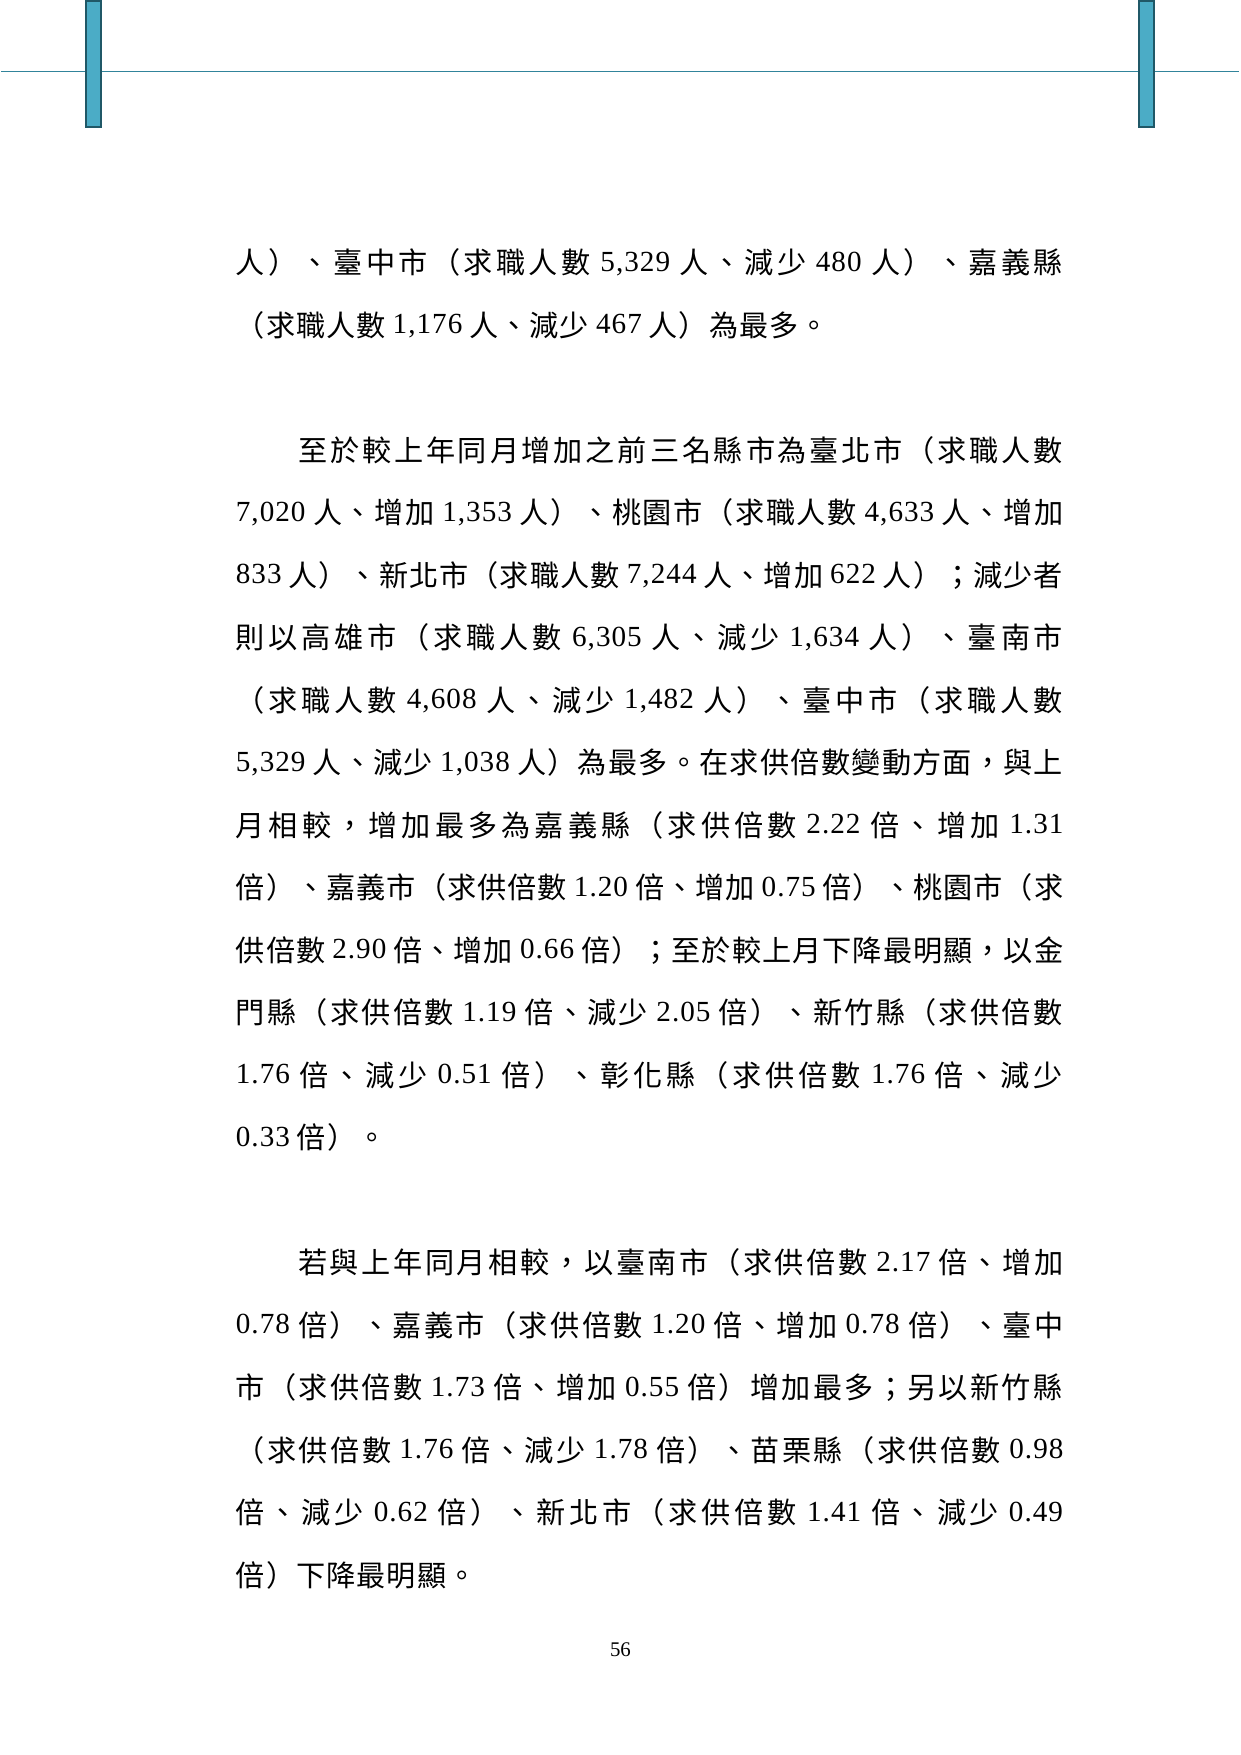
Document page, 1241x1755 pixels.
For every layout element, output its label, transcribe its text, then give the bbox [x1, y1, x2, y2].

text 至於較上年同月增加之前三名縣市為臺北市（求職人數7,020人、增加1,353人）、桃園市（求職人數4,633人、增加833人）、新北市（求職人數7,244人、增加622人）；減少者則以高雄市（求職人數6,305人、減少1,634人）、臺南市（求職人數4,608人、減少1,482人）、臺中市（求職人數5,329人、減少1,038人）為最多。在求供倍數變動方面，與上月相較，增加最多為嘉義縣（求供倍數2.22倍、增加1.31倍）、嘉義市（求供倍數1.20倍、增加0.75倍）、桃園市（求供倍數2.90倍、增加0.66倍）；至於較上月下降最明顯，以金門縣（求供倍數1.19倍、減少2.05倍）、新竹縣（求供倍數1.76倍、減少0.51倍）、彰化縣（求供倍數1.76倍、減少0.33倍）。 [236, 407, 1063, 1157]
text 人）、臺中市（求職人數5,329人、減少480人）、嘉義縣（求職人數1,176人、減少467人）為最多。 [236, 219, 1063, 344]
text 若與上年同月相較，以臺南市（求供倍數2.17倍、增加0.78倍）、嘉義市（求供倍數1.20倍、增加0.78倍）、臺中市（求供倍數1.73倍、增加0.55倍）增加最多；另以新竹縣（求供倍數1.76倍、減少1.78倍）、苗栗縣（求供倍數0.98倍、減少0.62倍）、新北市（求供倍數1.41倍、減少0.49倍）下降最明顯。 [236, 1219, 1063, 1594]
